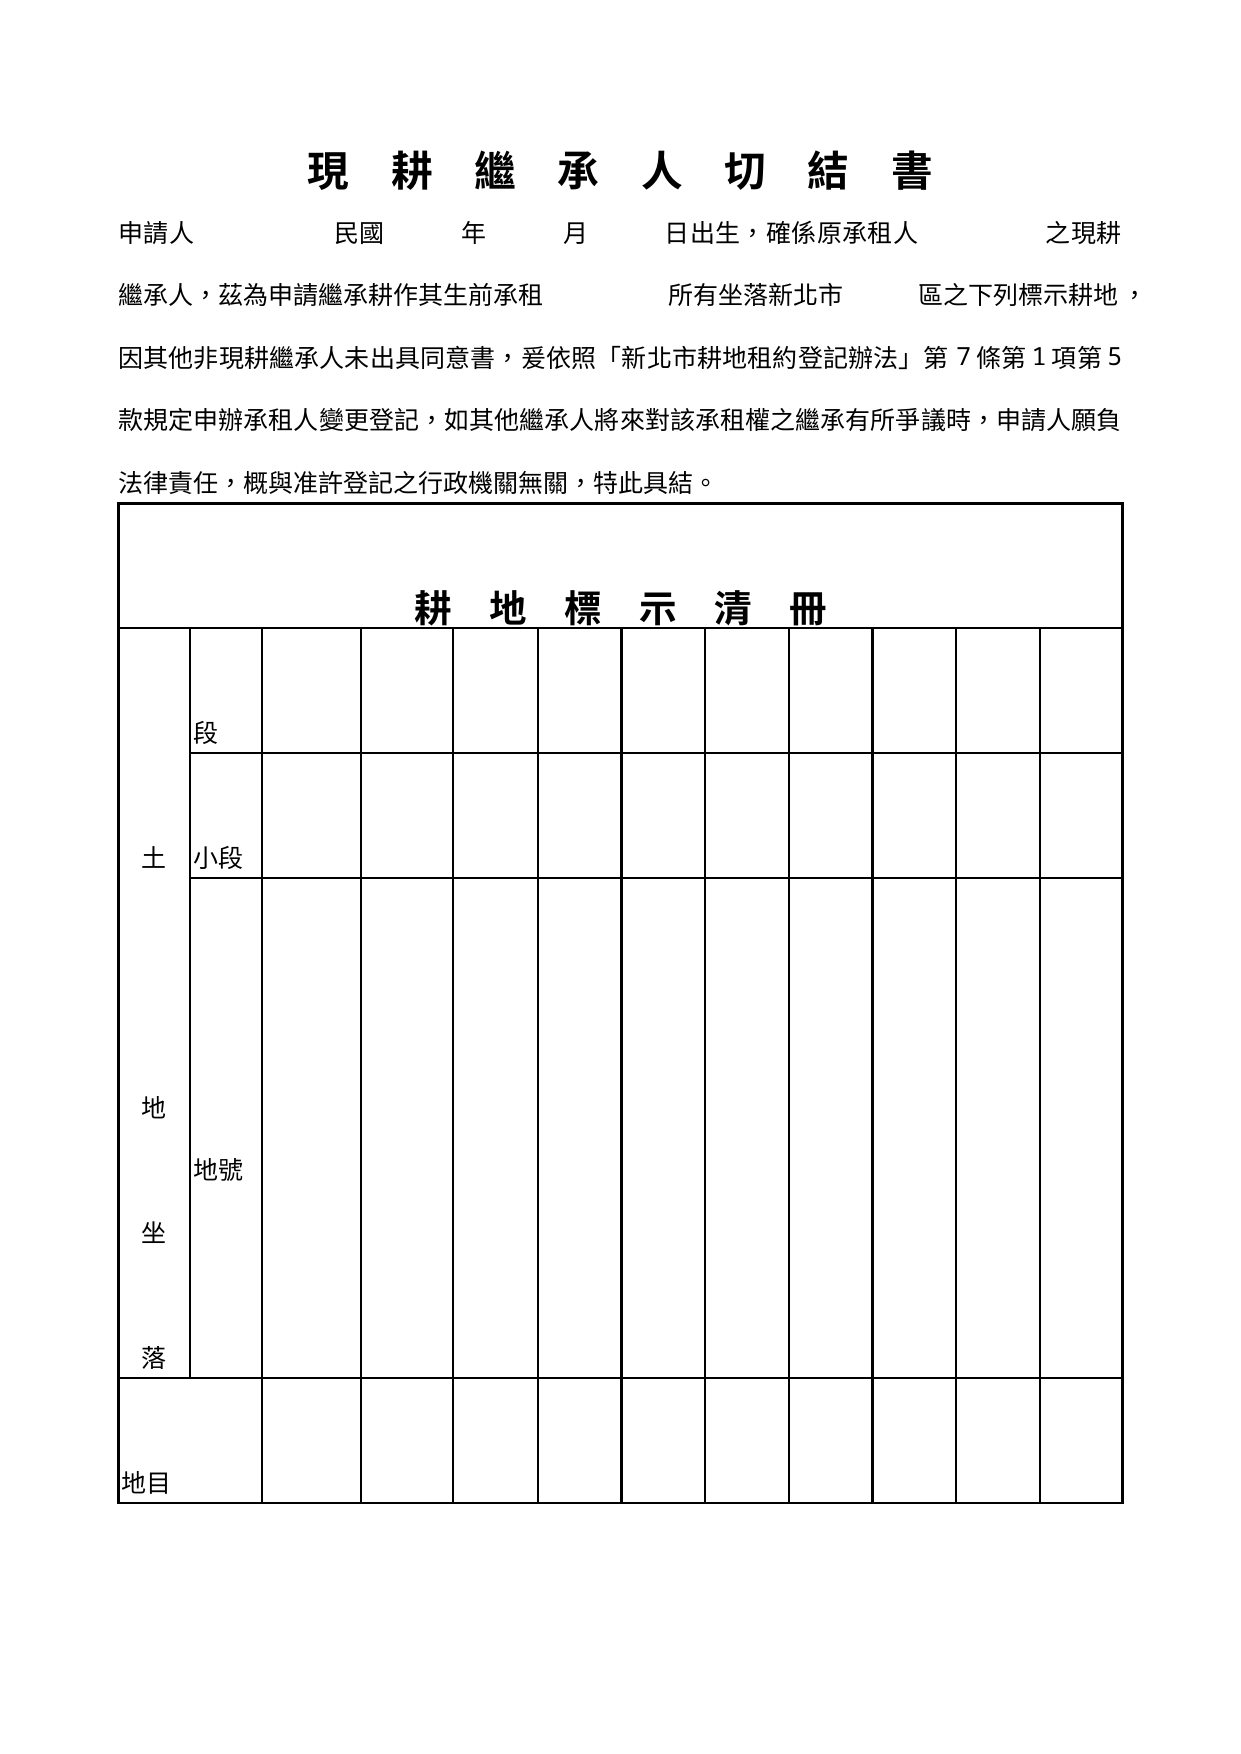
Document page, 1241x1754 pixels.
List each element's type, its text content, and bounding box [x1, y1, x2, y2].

table_cell [263, 879, 360, 1377]
table_cell [957, 879, 1039, 1377]
table_cell [623, 1379, 704, 1502]
text 申請人 民國 年 月 日出生，確係原承租人 之現耕繼承人，茲為申請繼承耕作其生前承租 所有坐落新北市 區之下列標示耕地，因其他非現耕繼承人未出具同意書，爰依照「新北市耕地租約登記辦法」第7條第1項第5款規定申辦承租人變更登記，如其他繼承人將來對該承租權之繼承有所爭議時，申請人願負法律責任，概與准許登記之行政機關無關，特此具結。 [118, 189, 1122, 502]
table_cell [790, 879, 871, 1377]
table_cell [539, 1379, 620, 1502]
table_cell [454, 754, 537, 877]
table_cell 段 [191, 629, 261, 752]
table_cell [1041, 754, 1121, 877]
table_cell [263, 629, 360, 752]
table_cell [623, 629, 704, 752]
table_cell 小段 [191, 754, 261, 877]
table_cell [1041, 1379, 1121, 1502]
table_cell [539, 754, 620, 877]
table_cell [263, 1379, 360, 1502]
table_cell [790, 629, 871, 752]
table_cell [874, 754, 955, 877]
table_cell [362, 1379, 452, 1502]
table_cell [790, 754, 871, 877]
table_cell 地目 [120, 1379, 261, 1502]
table_cell [1041, 879, 1121, 1377]
table_cell [874, 629, 955, 752]
table_cell [957, 1379, 1039, 1502]
table_cell [1041, 629, 1121, 752]
table_cell [623, 754, 704, 877]
table_cell [454, 1379, 537, 1502]
table_cell [454, 629, 537, 752]
table_cell [790, 1379, 871, 1502]
table_cell [706, 754, 788, 877]
table_header 耕 地 標 示 清 冊 [120, 505, 1121, 627]
table_cell 土 地 坐 落 [120, 629, 189, 1377]
table_cell [623, 879, 704, 1377]
table_cell [706, 629, 788, 752]
table_cell [539, 879, 620, 1377]
table_cell [706, 1379, 788, 1502]
text 現 耕 繼 承 人 切 結 書 [118, 127, 1122, 189]
table_cell [539, 629, 620, 752]
table_cell [454, 879, 537, 1377]
table_cell [957, 629, 1039, 752]
table_cell [263, 754, 360, 877]
table_cell [874, 879, 955, 1377]
table_cell [706, 879, 788, 1377]
table_cell [362, 629, 452, 752]
table_cell [874, 1379, 955, 1502]
table_cell [957, 754, 1039, 877]
table_cell [362, 754, 452, 877]
table_cell 地號 [191, 879, 261, 1377]
table_cell [362, 879, 452, 1377]
